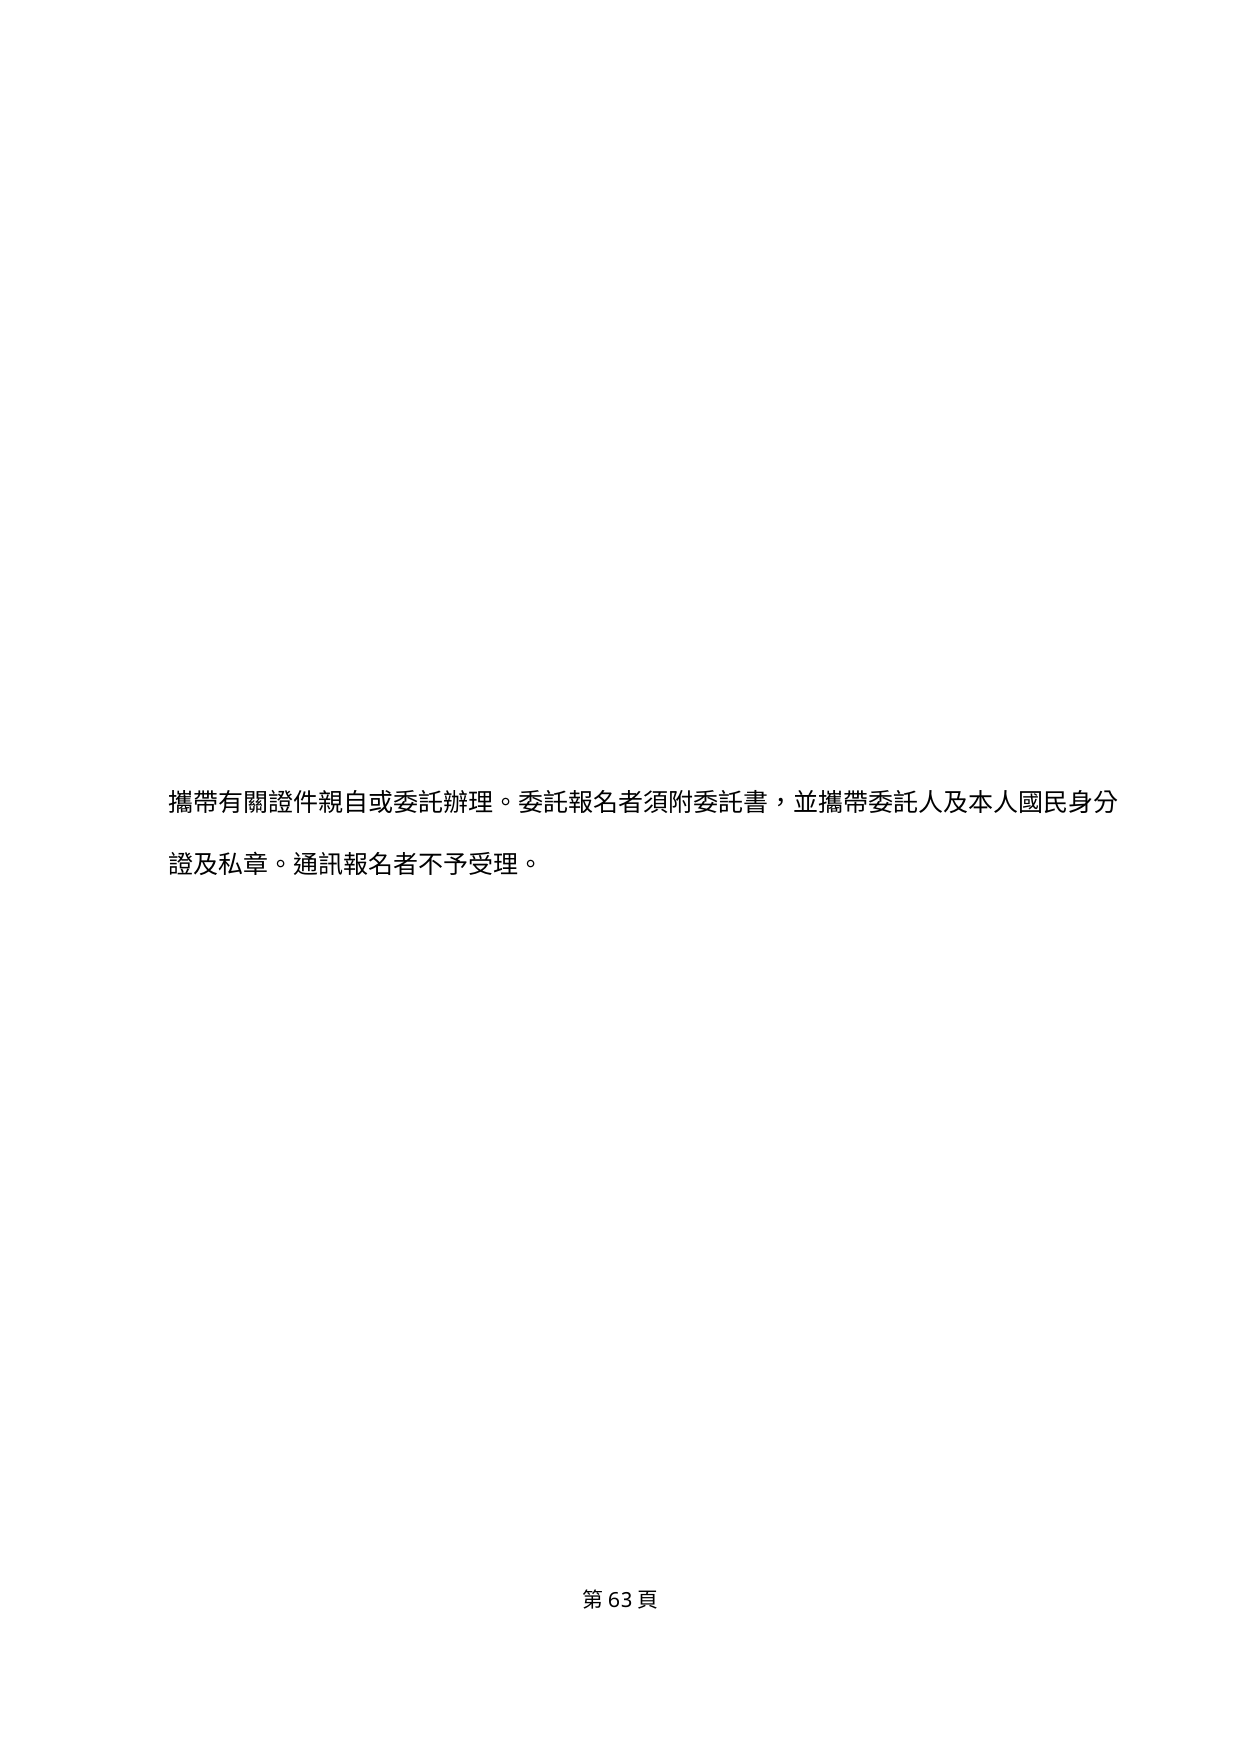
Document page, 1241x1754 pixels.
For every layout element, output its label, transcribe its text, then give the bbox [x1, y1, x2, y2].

text 攜帶有關證件親自或委託辦理。委託報名者須附委託書，並攜帶委託人及本人國民身分證及私章。通訊報名者不予受理。 [118, 758, 1122, 883]
